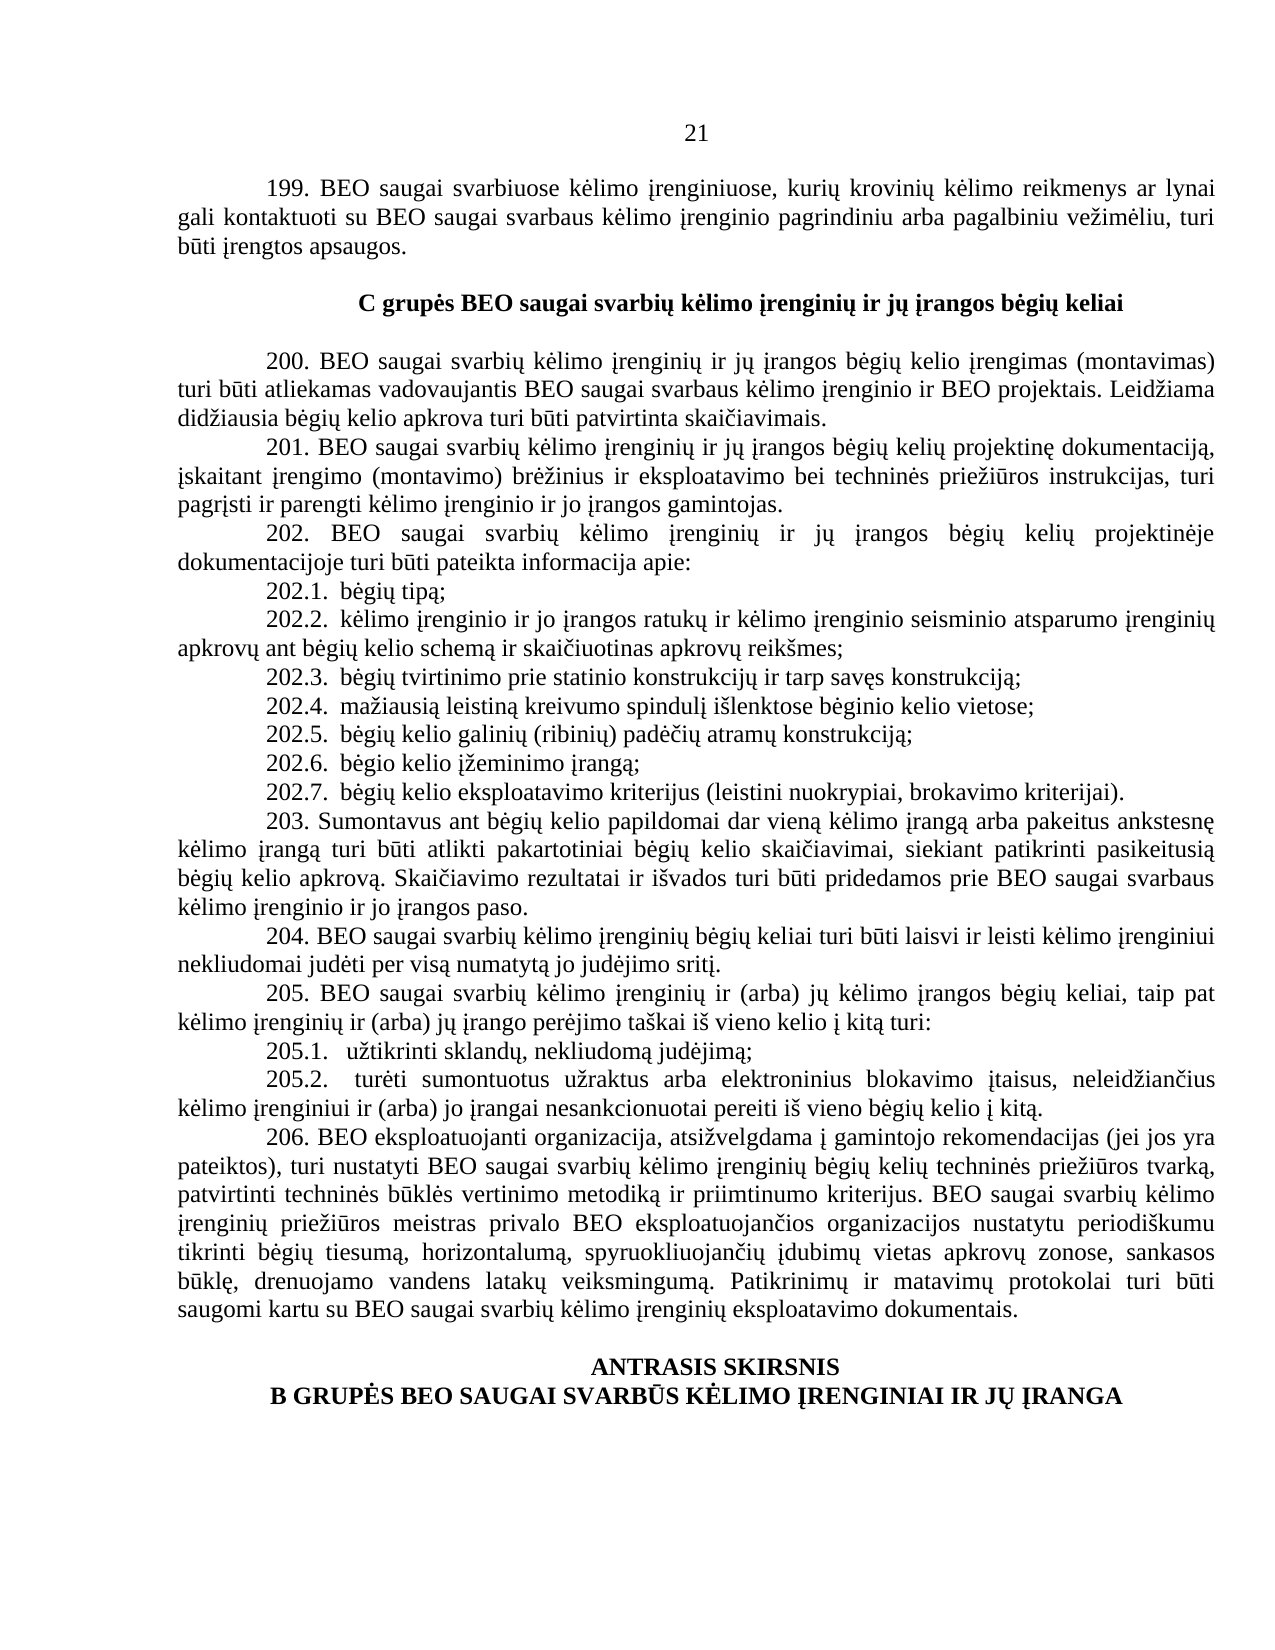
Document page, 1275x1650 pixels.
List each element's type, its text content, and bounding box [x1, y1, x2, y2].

text 205.1. užtikrinti sklandų, nekliudomą judėjimą; [177, 1036, 1216, 1064]
text 202.4. mažiausią leistiną kreivumo spindulį išlenktose bėginio kelio vietose; [177, 691, 1216, 719]
text 202.3. bėgių tvirtinimo prie statinio konstrukcijų ir tarp savęs konstrukciją; [177, 662, 1216, 691]
text 200. BEO saugai svarbių kėlimo įrenginių ir jų įrangos bėgių kelio įrengimas (montavimas) turi būti atliekamas vadovaujantis BEO saugai svarbaus kėlimo įrenginio ir BEO projektais. Leidžiama didžiausia bėgių kelio apkrova turi būti patvirtinta skaičiavimais. [177, 346, 1216, 432]
text 199. BEO saugai svarbiuose kėlimo įrenginiuose, kurių krovinių kėlimo reikmenys ar lynai gali kontaktuoti su BEO saugai svarbaus kėlimo įrenginio pagrindiniu arba pagalbiniu vežimėliu, turi būti įrengtos apsaugos. [177, 173, 1216, 259]
text B GRUPĖS BEO SAUGAI SVARBŪS KĖLIMO ĮRENGINIAI IR JŲ ĮRANGA [177, 1381, 1216, 1409]
text 206. BEO eksploatuojanti organizacija, atsižvelgdama į gamintojo rekomendacijas (jei jos yra pateiktos), turi nustatyti BEO saugai svarbių kėlimo įrenginių bėgių kelių techninės priežiūros tvarką, patvirtinti techninės būklės vertinimo metodiką ir priimtinumo kriterijus. BEO saugai svarbių kėlimo įrenginių priežiūros meistras privalo BEO eksploatuojančios organizacijos nustatytu periodiškumu tikrinti bėgių tiesumą, horizontalumą, spyruokliuojančių įdubimų vietas apkrovų zonose, sankasos būklę, drenuojamo vandens latakų veiksmingumą. Patikrinimų ir matavimų protokolai turi būti saugomi kartu su BEO saugai svarbių kėlimo įrenginių eksploatavimo dokumentais. [177, 1122, 1216, 1323]
text ANTRASIS SKIRSNIS [215, 1352, 1216, 1381]
text 205.2. turėti sumontuotus užraktus arba elektroninius blokavimo įtaisus, neleidžiančius kėlimo įrenginiui ir (arba) jo įrangai nesankcionuotai pereiti iš vieno bėgių kelio į kitą. [177, 1064, 1216, 1122]
text 203. Sumontavus ant bėgių kelio papildomai dar vieną kėlimo įrangą arba pakeitus ankstesnę kėlimo įrangą turi būti atlikti pakartotiniai bėgių kelio skaičiavimai, siekiant patikrinti pasikeitusią bėgių kelio apkrovą. Skaičiavimo rezultatai ir išvados turi būti pridedamos prie BEO saugai svarbaus kėlimo įrenginio ir jo įrangos paso. [177, 806, 1216, 921]
text C grupės BEO saugai svarbių kėlimo įrenginių ir jų įrangos bėgių keliai [177, 288, 1216, 317]
text 202.2. kėlimo įrenginio ir jo įrangos ratukų ir kėlimo įrenginio seisminio atsparumo įrenginių apkrovų ant bėgių kelio schemą ir skaičiuotinas apkrovų reikšmes; [177, 604, 1216, 662]
text 202.6. bėgio kelio įžeminimo įrangą; [177, 748, 1216, 777]
text 201. BEO saugai svarbių kėlimo įrenginių ir jų įrangos bėgių kelių projektinę dokumentaciją, įskaitant įrengimo (montavimo) brėžinius ir eksploatavimo bei techninės priežiūros instrukcijas, turi pagrįsti ir parengti kėlimo įrenginio ir jo įrangos gamintojas. [177, 432, 1216, 518]
text 204. BEO saugai svarbių kėlimo įrenginių bėgių keliai turi būti laisvi ir leisti kėlimo įrenginiui nekliudomai judėti per visą numatytą jo judėjimo sritį. [177, 921, 1216, 978]
text 205. BEO saugai svarbių kėlimo įrenginių ir (arba) jų kėlimo įrangos bėgių keliai, taip pat kėlimo įrenginių ir (arba) jų įrango perėjimo taškai iš vieno kelio į kitą turi: [177, 978, 1216, 1036]
text 202.1. bėgių tipą; [177, 576, 1216, 604]
text 202.7. bėgių kelio eksploatavimo kriterijus (leistini nuokrypiai, brokavimo kriterijai). [177, 777, 1216, 806]
text 202.5. bėgių kelio galinių (ribinių) padėčių atramų konstrukciją; [177, 719, 1216, 748]
text 202. BEO saugai svarbių kėlimo įrenginių ir jų įrangos bėgių kelių projektinėje dokumentacijoje turi būti pateikta informacija apie: [177, 518, 1216, 576]
